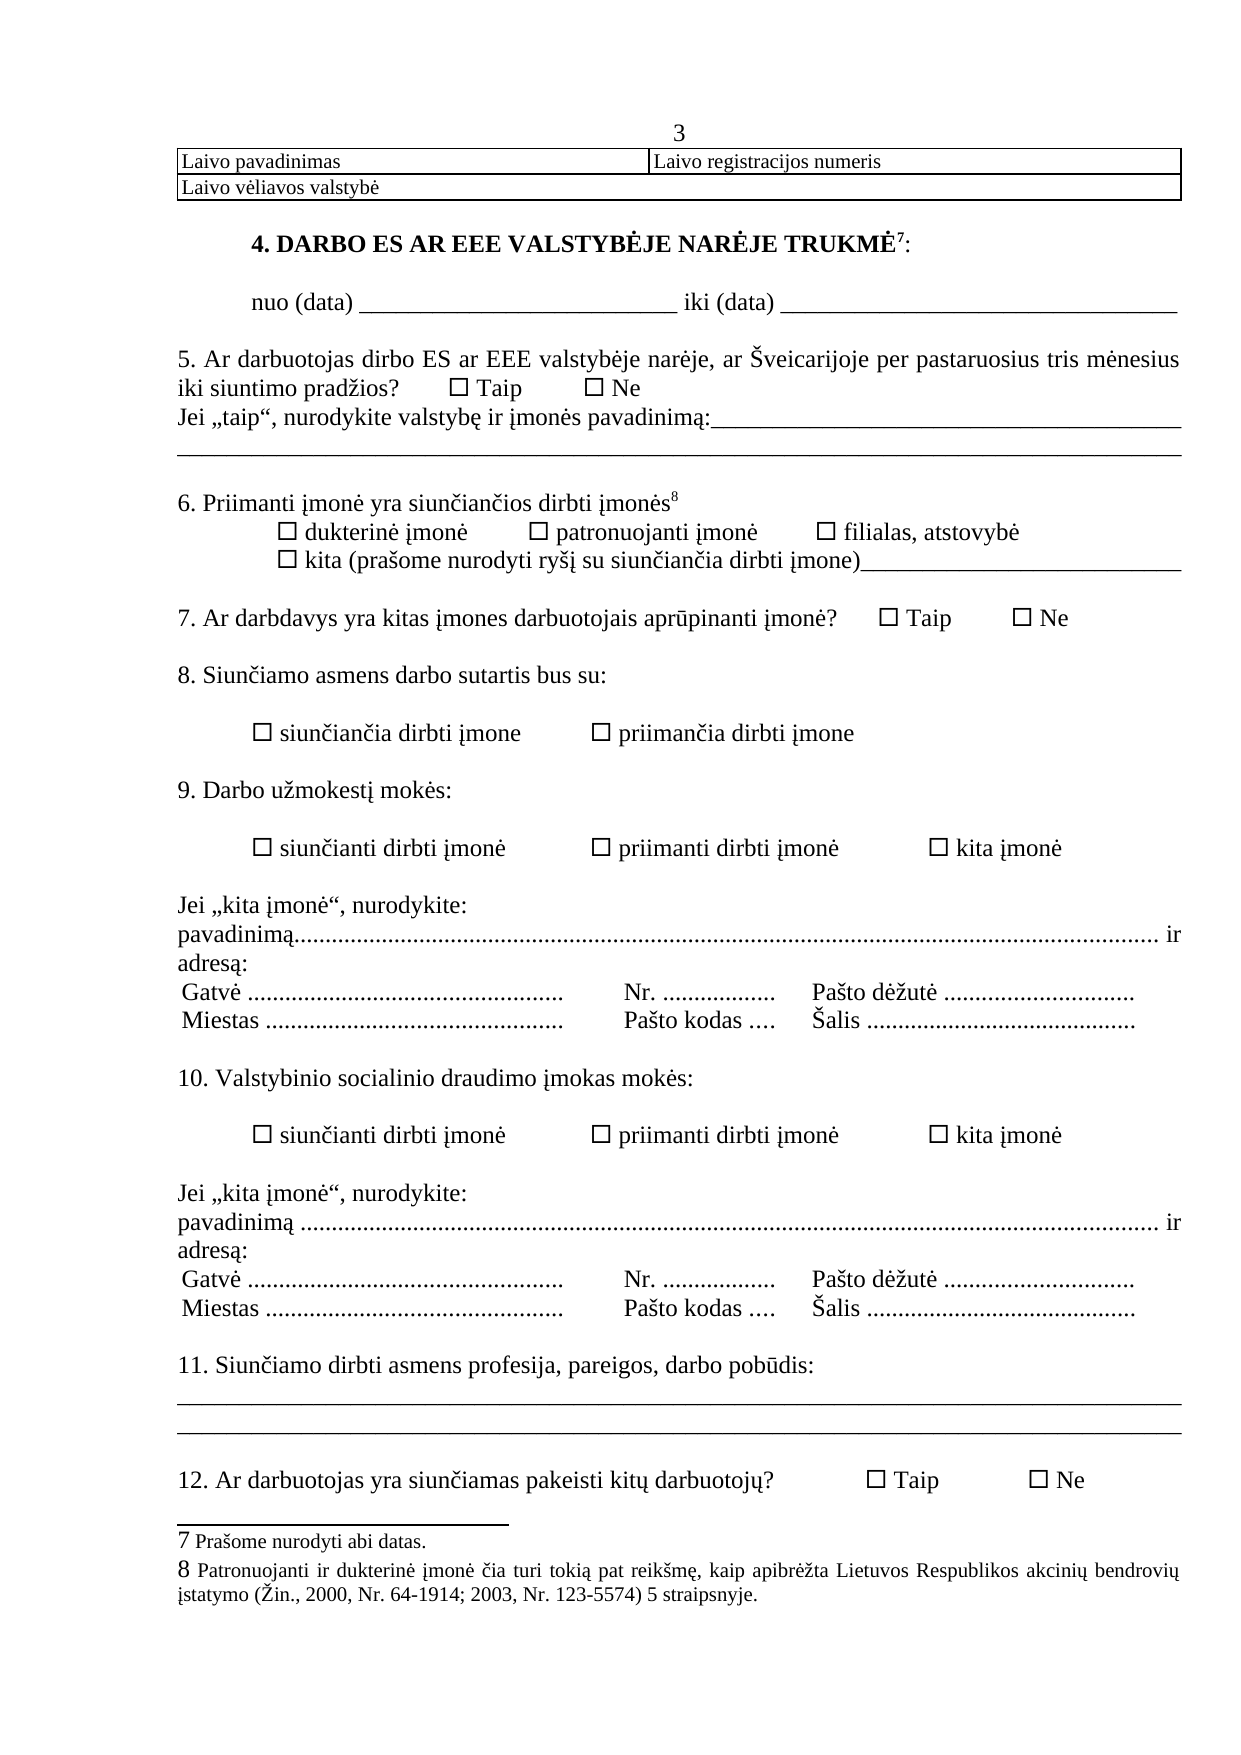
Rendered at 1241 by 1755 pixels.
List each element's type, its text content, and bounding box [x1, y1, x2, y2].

table_header Gatvė [615, 1264, 619, 1293]
table_header Nr. [803, 977, 807, 1005]
text Jei „kita įmonė“, nurodykite: [177, 890, 1181, 919]
text 4. DARBO ES AR EEE VALSTYBĖJE NARĖJE TRUKMĖ: [177, 229, 1181, 258]
text Prašome nurodyti abi datas. [177, 1525, 1181, 1554]
text  siunčiančia dirbti įmone  priimančia dirbti įmone [177, 718, 1181, 747]
table_cell Šalis [808, 1005, 812, 1034]
text 7. Ar darbdavys yra kitas įmones darbuotojais aprūpinanti įmonė?  Taip  Ne [177, 603, 1181, 632]
text 8. Siunčiamo asmens darbo sutartis bus su: [177, 660, 1181, 689]
table_cell Šalis [1177, 1293, 1181, 1322]
text  dukterinė įmonė  patronuojanti įmonė  filialas, atstovybė [202, 517, 1181, 545]
text adresą: [177, 1235, 1181, 1264]
text adresą: [177, 948, 1181, 977]
text  siunčianti dirbti įmonė  priimanti dirbti įmonė  kita įmonė [177, 833, 1181, 862]
table_header Gatvė [177, 1264, 181, 1293]
table_cell Šalis [1177, 1005, 1181, 1034]
text  siunčianti dirbti įmonė  priimanti dirbti įmonė  kita įmonė [177, 1120, 1181, 1149]
text nuo (data) iki (data) [177, 287, 1181, 315]
table_header Nr. [619, 1264, 623, 1293]
text Jei „kita įmonė“, nurodykite: [177, 1178, 1181, 1207]
text 5. Ar darbuotojas dirbo ES ar EEE valstybėje narėje, ar Šveicarijoje per pastaruosius tris mėnesius iki siuntimo pradžios?  Taip  Ne [177, 344, 1181, 402]
text 12. Ar darbuotojas yra siunčiamas pakeisti kitų darbuotojų?  Taip  Ne [177, 1465, 1181, 1494]
table_header Nr. [619, 977, 623, 1005]
text 11. Siunčiamo dirbti asmens profesija, pareigos, darbo pobūdis: [177, 1350, 1181, 1379]
text 6. Priimanti įmonė yra siunčiančios dirbti įmonės [177, 488, 1181, 517]
text Jei „taip“, nurodykite valstybę ir įmonės pavadinimą: [177, 402, 1181, 430]
text  kita (prašome nurodyti ryšį su siunčiančia dirbti įmone) [202, 545, 1181, 574]
text pavadinimą ir [177, 1207, 1181, 1235]
table_header Gatvė [615, 977, 619, 1005]
text 10. Valstybinio socialinio draudimo įmokas mokės: [177, 1063, 1181, 1092]
text 9. Darbo užmokestį mokės: [177, 775, 1181, 804]
table_header Nr. [803, 1264, 807, 1293]
table_cell Šalis [808, 1293, 812, 1322]
text Patronuojanti ir dukterinė įmonė čia turi tokią pat reikšmę, kaip apibrėžta Lietuvos Respublikos akcinių bendrovių įstatymo (Žin., 2000, Nr. 64-1914; 2003, Nr. 123-5574) 5 straipsnyje. [177, 1554, 1181, 1606]
text pavadinimą ir [177, 919, 1181, 948]
table_header Gatvė [177, 977, 181, 1005]
